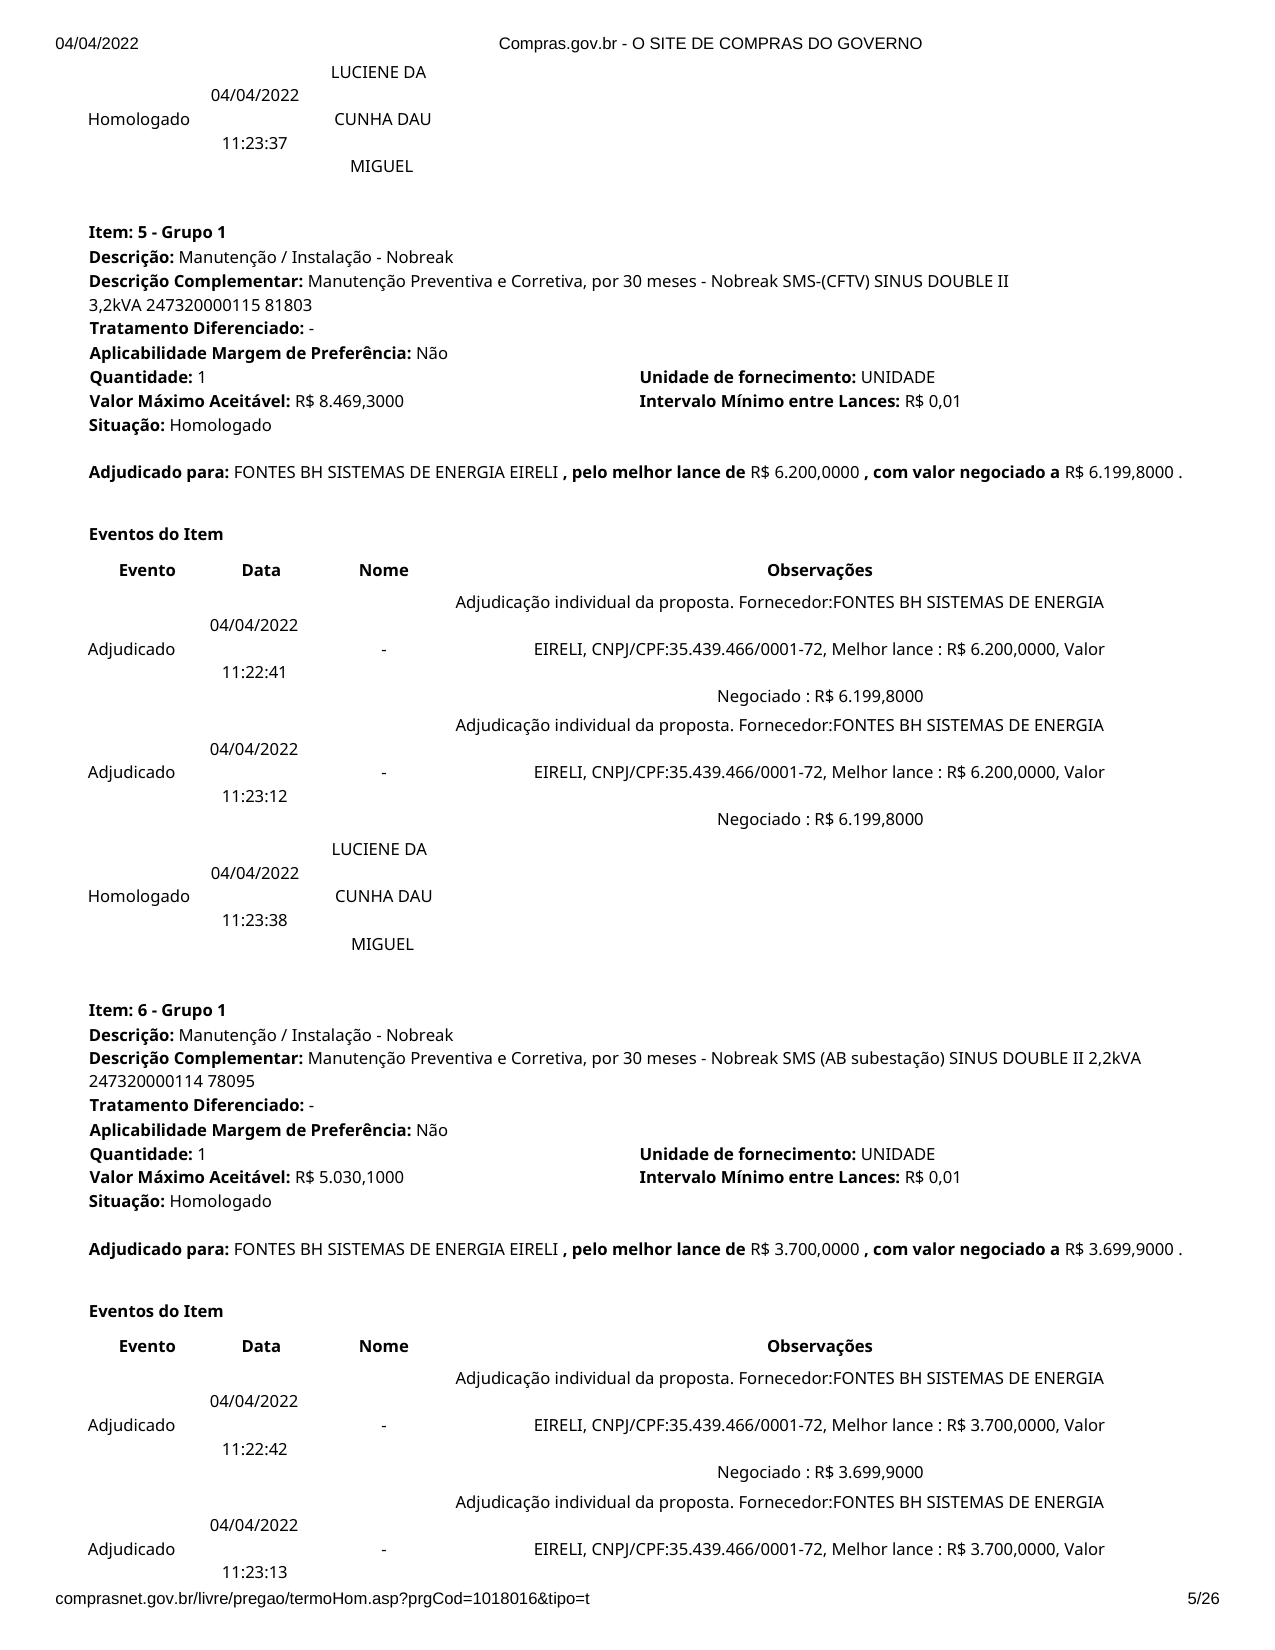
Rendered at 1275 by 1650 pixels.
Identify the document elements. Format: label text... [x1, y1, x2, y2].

text Negociado : R$ 6.199,8000 [454, 808, 1186, 831]
text LUCIENE DA [331, 60, 1185, 83]
text MIGUEL [351, 932, 1185, 955]
text 11:22:42 [222, 1437, 1185, 1460]
text Adjudicado - EIRELI, CNPJ/CPF:35.439.466/0001-72, Melhor lance : R$ 3.700,0000, Valor [88, 1414, 1186, 1436]
text Adjudicado - EIRELI, CNPJ/CPF:35.439.466/0001-72, Melhor lance : R$ 3.700,0000, Valor [88, 1537, 1186, 1560]
text Adjudicado - EIRELI, CNPJ/CPF:35.439.466/0001-72, Melhor lance : R$ 6.200,0000, Valor [88, 761, 1186, 783]
text Negociado : R$ 3.699,9000 [454, 1461, 1186, 1484]
table_header [639, 317, 1016, 366]
text Item: 5 - Grupo 1 [89, 221, 1106, 244]
table_cell Valor Máximo Aceitável: R$ 5.030,1000 [89, 1166, 639, 1190]
text Descrição Complementar: Manutenção Preventiva e Corretiva, por 30 meses - Nobreak SMS-(CFTV) SINUS DOUBLE II [89, 269, 1185, 292]
table_cell Intervalo Mínimo entre Lances: R$ 0,01 [639, 1166, 1016, 1190]
table_cell Quantidade: 1 [89, 1142, 639, 1166]
text 04/04/2022 [211, 84, 1185, 107]
text Negociado : R$ 6.199,8000 [454, 684, 1186, 707]
table_cell Unidade de fornecimento: UNIDADE [639, 1142, 1016, 1166]
text Descrição: Manutenção / Instalação - Nobreak [89, 246, 1185, 269]
text Adjudicação individual da proposta. Fornecedor:FONTES BH SISTEMAS DE ENERGIA 04/04/2022 [209, 714, 1185, 760]
text Adjudicado para: FONTES BH SISTEMAS DE ENERGIA EIRELI , pelo melhor lance de R$ 3.700,0000 , com valor negociado a R$ 3.699,9000 . [89, 1238, 1185, 1260]
text Homologado CUNHA DAU [88, 108, 1186, 130]
text Adjudicação individual da proposta. Fornecedor:FONTES BH SISTEMAS DE ENERGIA 04/04/2022 [209, 1367, 1185, 1413]
text Adjudicado para: FONTES BH SISTEMAS DE ENERGIA EIRELI , pelo melhor lance de R$ 6.200,0000 , com valor negociado a R$ 6.199,8000 . [89, 461, 1185, 484]
text 04/04/2022 [211, 861, 1185, 884]
text Evento Data Nome Observações [88, 1330, 1186, 1358]
text Descrição Complementar: Manutenção Preventiva e Corretiva, por 30 meses - Nobreak SMS (AB subestação) SINUS DOUBLE II 2,2kVA 247320000114 78095 [89, 1047, 1185, 1093]
table_cell Valor Máximo Aceitável: R$ 8.469,3000 [89, 390, 639, 413]
text 11:23:13 [222, 1561, 1185, 1584]
text Adjudicado - EIRELI, CNPJ/CPF:35.439.466/0001-72, Melhor lance : R$ 6.200,0000, Valor [88, 637, 1186, 660]
text 11:23:38 [222, 908, 1185, 931]
text LUCIENE DA [331, 838, 1185, 860]
text Adjudicação individual da proposta. Fornecedor:FONTES BH SISTEMAS DE ENERGIA 04/04/2022 [209, 1491, 1185, 1536]
text Eventos do Item [89, 523, 1106, 546]
text Item: 6 - Grupo 1 [89, 998, 1106, 1021]
table_header Tratamento Diferenciado: - Aplicabilidade Margem de Preferência: Não [89, 317, 639, 366]
text 11:23:37 [222, 131, 1185, 154]
text Descrição: Manutenção / Instalação - Nobreak [89, 1023, 1185, 1046]
text Situação: Homologado [89, 1190, 1185, 1213]
text Eventos do Item [89, 1299, 1106, 1322]
text MIGUEL [350, 155, 1185, 178]
text Homologado CUNHA DAU [88, 885, 1186, 908]
text 11:22:41 [222, 661, 1185, 683]
table_cell Unidade de fornecimento: UNIDADE [639, 366, 1016, 389]
table_cell Quantidade: 1 [89, 366, 639, 389]
table_header [639, 1094, 1016, 1142]
table_cell Intervalo Mínimo entre Lances: R$ 0,01 [639, 390, 1016, 413]
text 11:23:12 [222, 784, 1185, 807]
text Situação: Homologado [89, 413, 1185, 436]
text Adjudicação individual da proposta. Fornecedor:FONTES BH SISTEMAS DE ENERGIA 04/04/2022 [209, 590, 1185, 636]
text Evento Data Nome Observações [88, 554, 1186, 582]
table_header Tratamento Diferenciado: - Aplicabilidade Margem de Preferência: Não [89, 1094, 639, 1142]
text 3,2kVA 247320000115 81803 [89, 293, 1185, 316]
